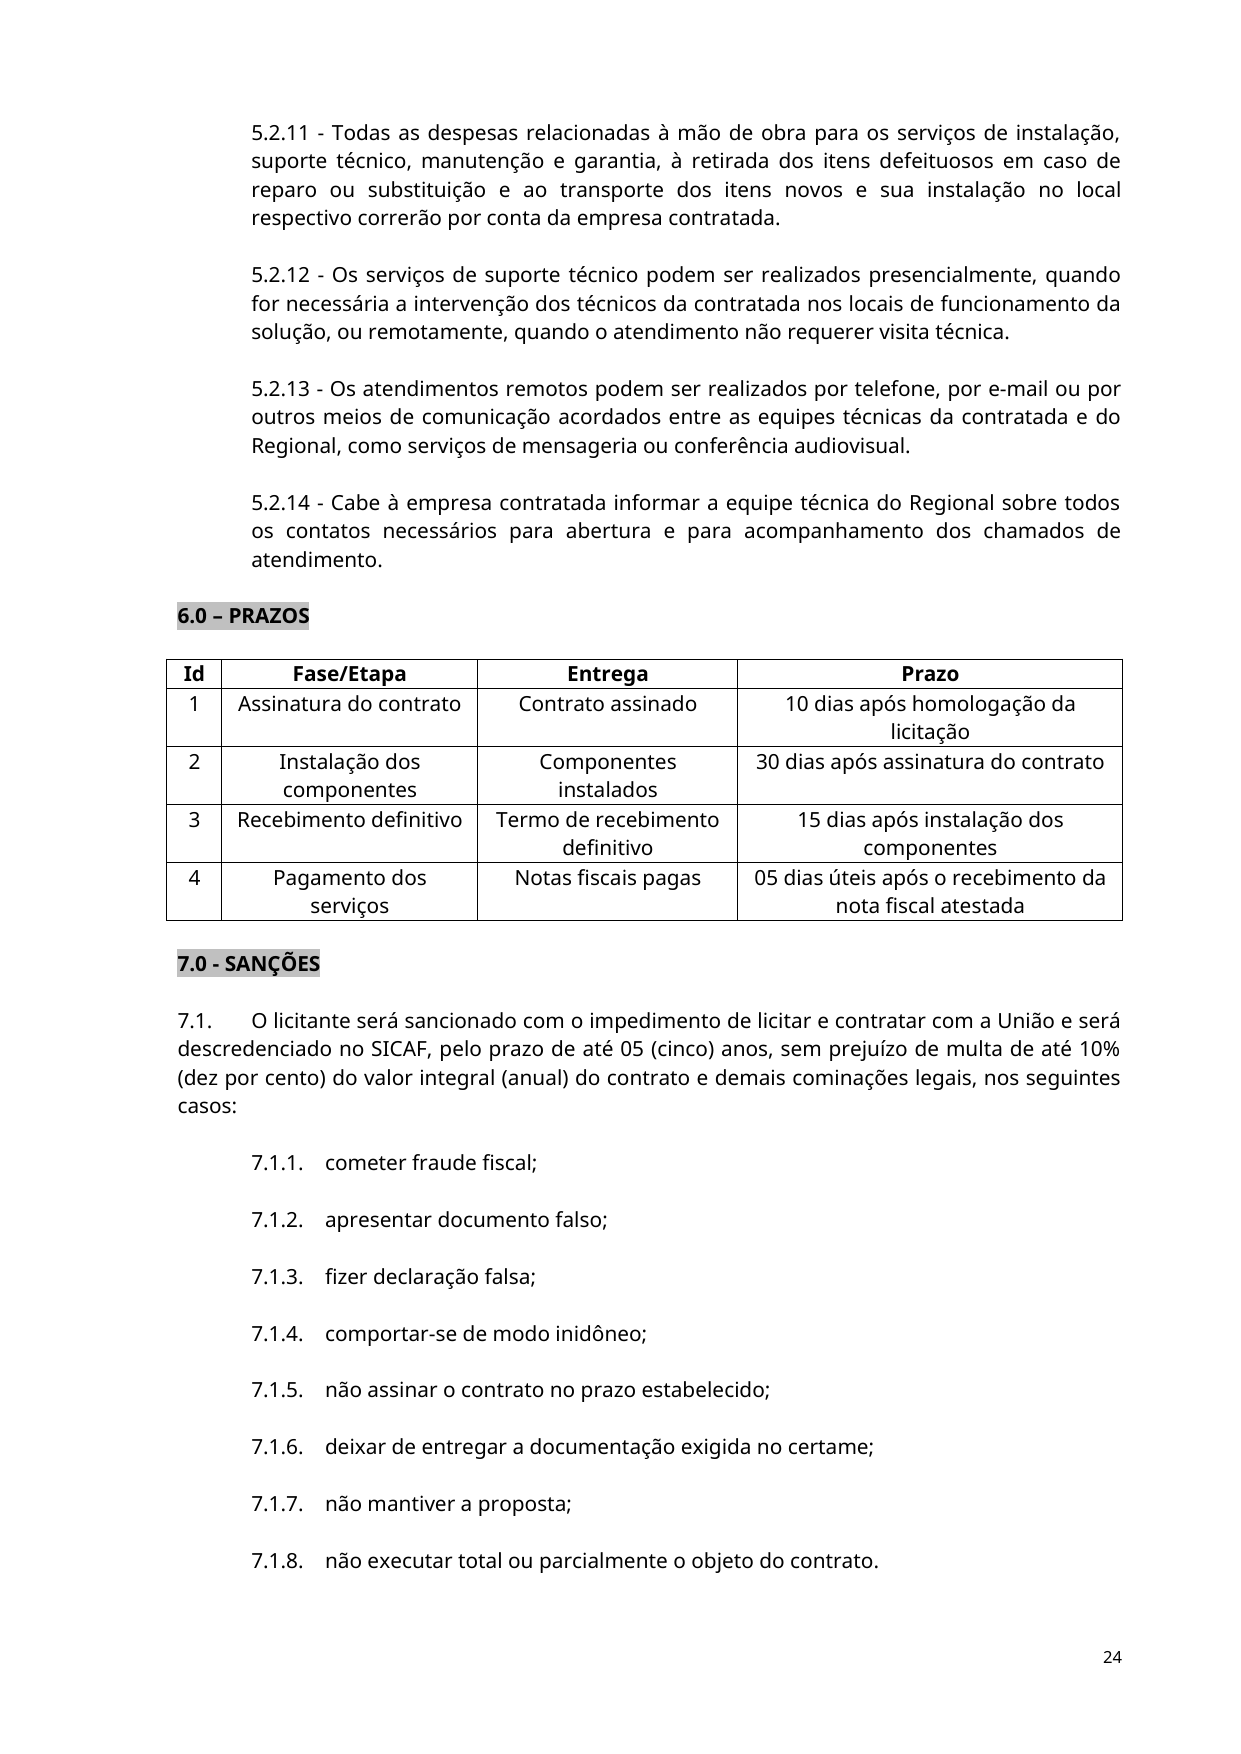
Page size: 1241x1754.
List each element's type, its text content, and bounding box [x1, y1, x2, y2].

text 5.2.11 - Todas as despesas relacionadas à mão de obra para os serviços de instalação, suporte técnico, manutenção e garantia, à retirada dos itens defeituosos em caso de reparo ou substituição e ao transporte dos itens novos e sua instalação no local respectivo correrão por conta da empresa contratada. [251, 118, 1122, 232]
table_cell Pagamento dos serviços [222, 863, 477, 919]
text 7.1.7. não mantiver a proposta; [251, 1489, 1122, 1518]
table_cell 15 dias após instalação dos componentes [738, 805, 1122, 862]
table_header Prazo [738, 660, 1122, 688]
text 7.1.1. cometer fraude fiscal; [251, 1148, 1122, 1177]
text 7.0 - SANÇÕES [177, 949, 1122, 977]
table_cell 30 dias após assinatura do contrato [738, 747, 1122, 804]
table_cell Recebimento definitivo [222, 805, 477, 862]
table_header Entrega [478, 660, 737, 688]
table_cell Assinatura do contrato [222, 689, 477, 746]
table_cell Termo de recebimento definitivo [478, 805, 737, 862]
table_cell 1 [167, 689, 221, 746]
table_cell 2 [167, 747, 221, 804]
table_cell 05 dias úteis após o recebimento da nota fiscal atestada [738, 863, 1122, 919]
text 7.1.8. não executar total ou parcialmente o objeto do contrato. [251, 1546, 1122, 1575]
text 7.1.3. fizer declaração falsa; [251, 1262, 1122, 1290]
text 5.2.14 - Cabe à empresa contratada informar a equipe técnica do Regional sobre todos os contatos necessários para abertura e para acompanhamento dos chamados de atendimento. [251, 488, 1122, 573]
table_cell 4 [167, 863, 221, 919]
text 7.1.2. apresentar documento falso; [251, 1205, 1122, 1233]
table_cell Notas fiscais pagas [478, 863, 737, 919]
text 7.1.5. não assinar o contrato no prazo estabelecido; [251, 1376, 1122, 1404]
text 6.0 – PRAZOS [177, 602, 1122, 630]
table_header Id [167, 660, 221, 688]
table_cell 3 [167, 805, 221, 862]
table_header Fase/Etapa [222, 660, 477, 688]
table_cell Contrato assinado [478, 689, 737, 746]
text 5.2.13 - Os atendimentos remotos podem ser realizados por telefone, por e-mail ou por outros meios de comunicação acordados entre as equipes técnicas da contratada e do Regional, como serviços de mensageria ou conferência audiovisual. [251, 374, 1122, 459]
text 7.1.4. comportar-se de modo inidôneo; [251, 1319, 1122, 1347]
text 7.1.6. deixar de entregar a documentação exigida no certame; [251, 1432, 1122, 1461]
table_cell Componentes instalados [478, 747, 737, 804]
table_cell 10 dias após homologação da licitação [738, 689, 1122, 746]
text 7.1. O licitante será sancionado com o impedimento de licitar e contratar com a União e será descredenciado no SICAF, pelo prazo de até 05 (cinco) anos, sem prejuízo de multa de até 10% (dez por cento) do valor integral (anual) do contrato e demais cominações legais, nos seguintes casos: [177, 1006, 1122, 1120]
table_cell Instalação dos componentes [222, 747, 477, 804]
text 5.2.12 - Os serviços de suporte técnico podem ser realizados presencialmente, quando for necessária a intervenção dos técnicos da contratada nos locais de funcionamento da solução, ou remotamente, quando o atendimento não requerer visita técnica. [251, 260, 1122, 346]
